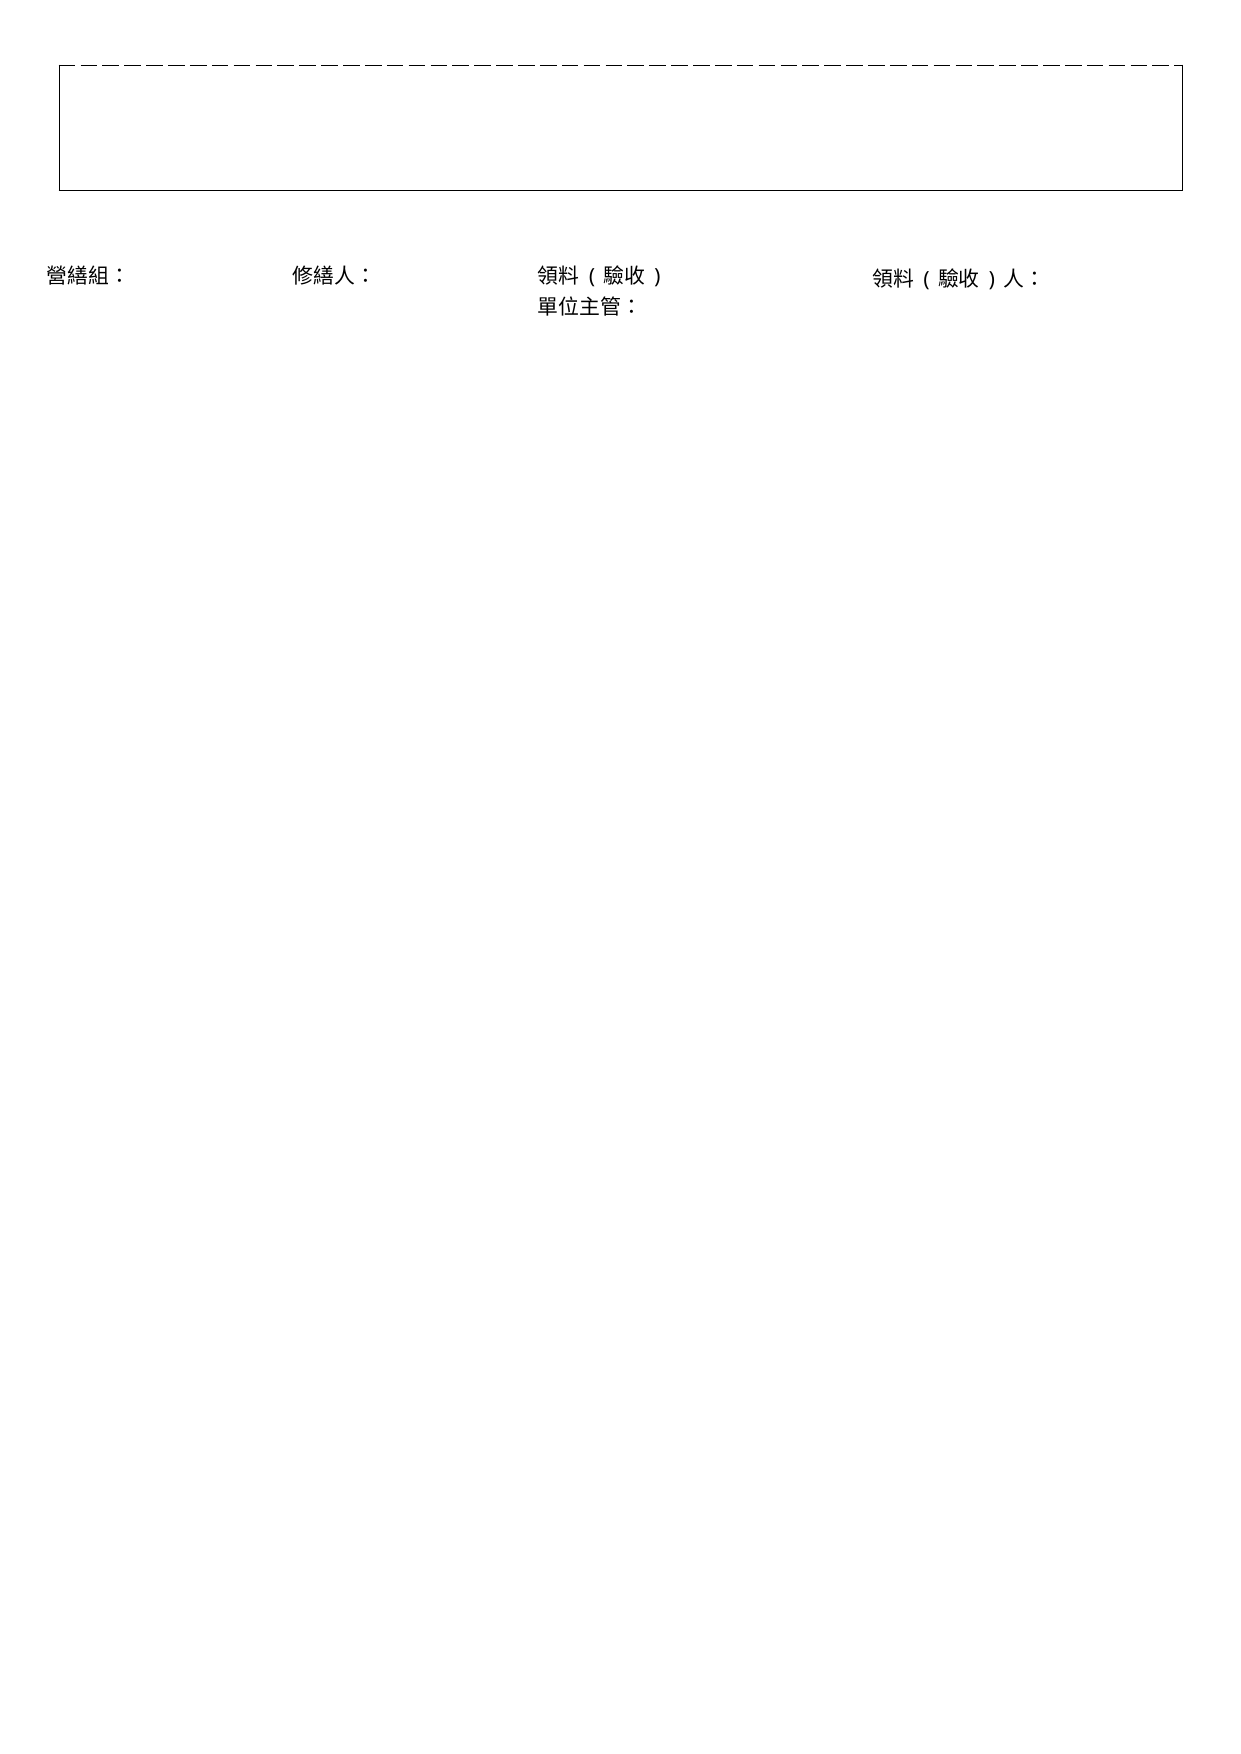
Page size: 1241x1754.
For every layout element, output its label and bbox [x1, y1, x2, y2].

table_cell [60, 65, 1182, 189]
